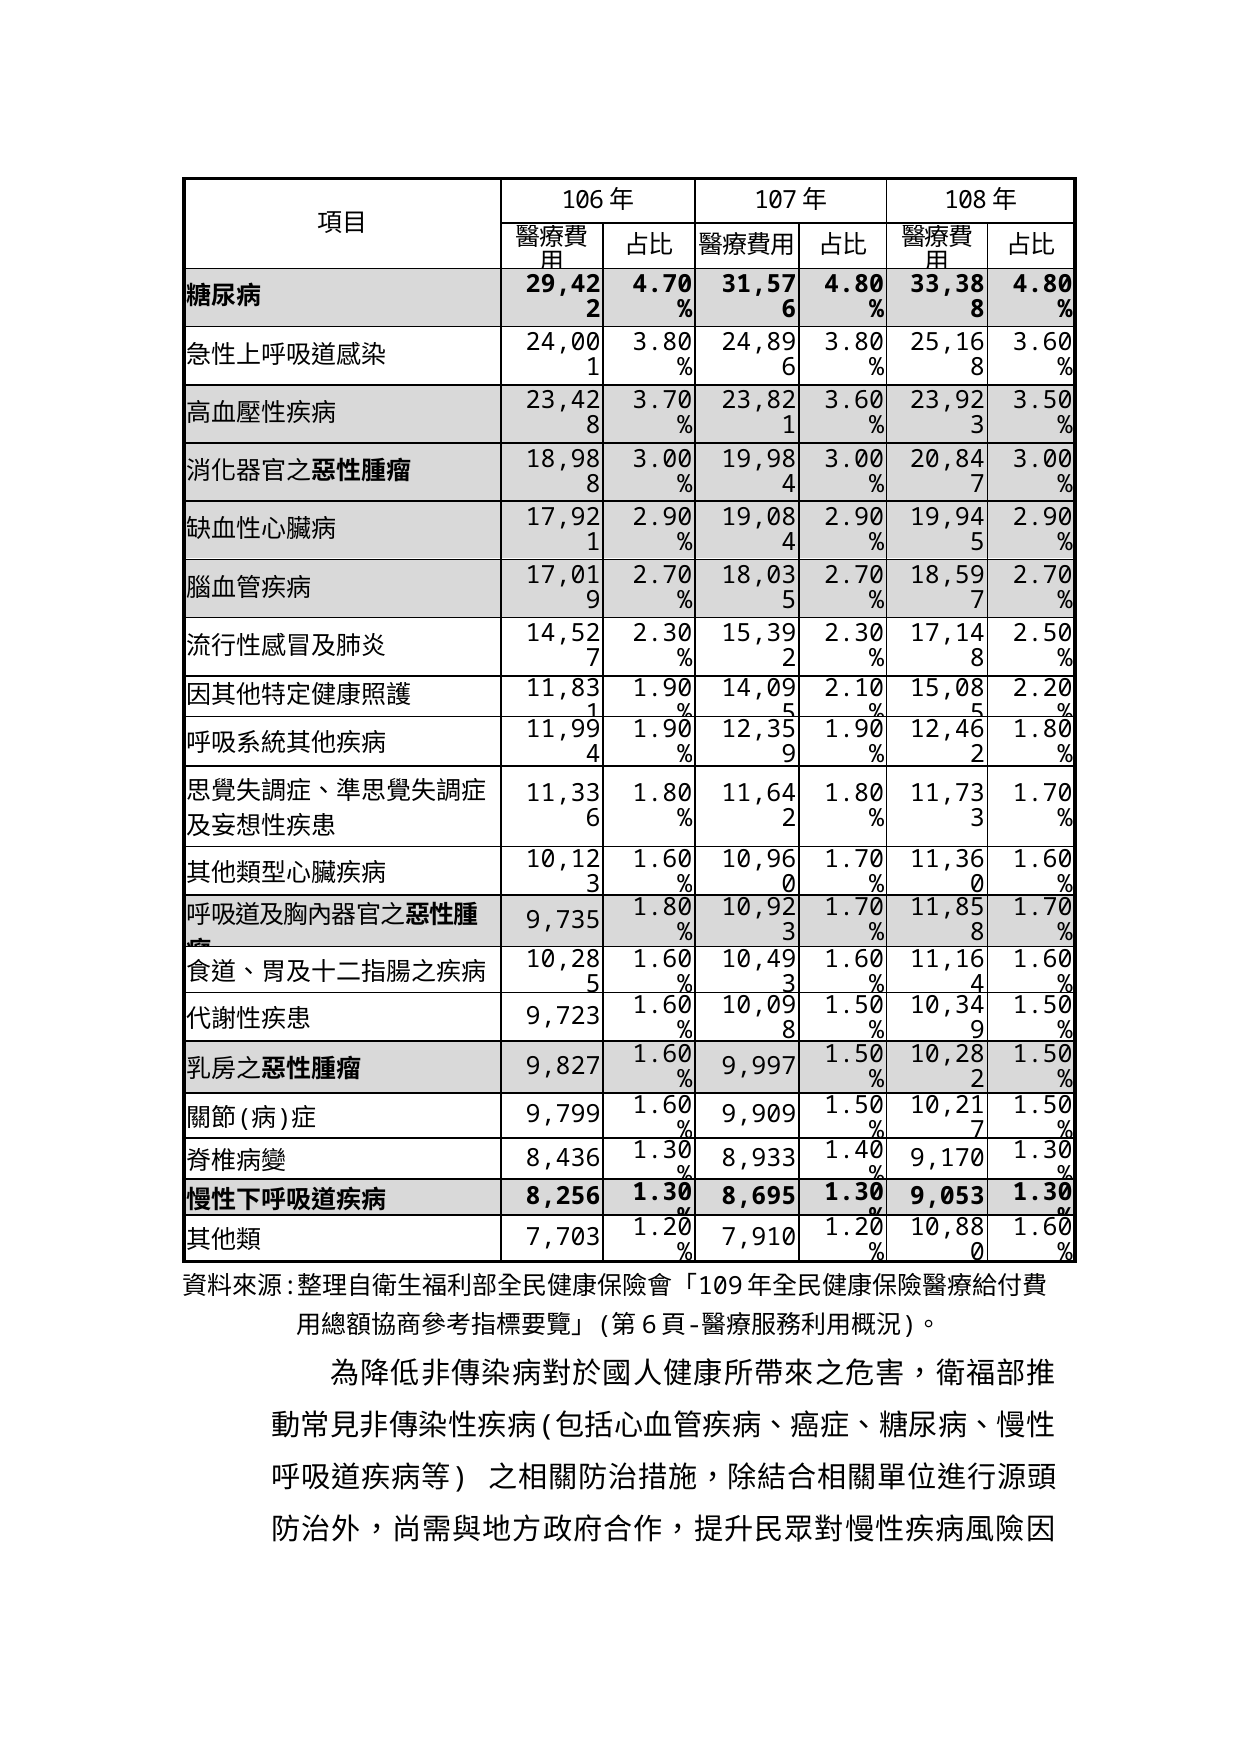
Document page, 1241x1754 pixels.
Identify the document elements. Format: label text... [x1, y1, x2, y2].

table_cell 1.90% [800, 717, 886, 765]
table_cell 1.90% [604, 677, 694, 716]
table_cell 1.60% [800, 947, 886, 992]
table_cell 腦血管疾病 [186, 560, 500, 617]
table_cell 31,576 [696, 269, 798, 326]
table_cell 24,896 [696, 327, 798, 384]
table_cell 17,148 [887, 618, 987, 675]
table_cell 占比 [604, 224, 694, 267]
table_cell 10,960 [696, 847, 798, 894]
table_cell 8,695 [696, 1180, 798, 1214]
table_cell 3.60% [988, 327, 1073, 384]
table_cell 代謝性疾患 [186, 993, 500, 1040]
table_cell 脊椎病變 [186, 1139, 500, 1178]
table_cell 1.60% [988, 847, 1073, 894]
table_cell 3.80% [800, 327, 886, 384]
table_cell 19,084 [696, 502, 798, 558]
table_cell 1.60% [604, 1094, 694, 1137]
table_cell 1.80% [604, 896, 694, 946]
table_cell 12,359 [696, 717, 798, 765]
table_cell 10,923 [696, 896, 798, 946]
table_cell 醫療費用 [887, 224, 987, 267]
table_cell 9,053 [887, 1180, 987, 1214]
table_cell 糖尿病 [186, 269, 500, 326]
table_cell 1.70% [800, 896, 886, 946]
table_cell 3.60% [800, 386, 886, 442]
table_cell 1.80% [800, 767, 886, 846]
table_cell 關節(病)症 [186, 1094, 500, 1137]
table_cell 慢性下呼吸道疾病 [186, 1180, 500, 1214]
table_cell 1.70% [800, 847, 886, 894]
table_cell 2.20% [988, 677, 1073, 716]
table_cell 10,282 [887, 1042, 987, 1092]
table_cell 18,035 [696, 560, 798, 617]
table_cell 1.60% [604, 947, 694, 992]
table_cell 高血壓性疾病 [186, 386, 500, 442]
table_cell 10,880 [887, 1216, 987, 1259]
table_cell 11,858 [887, 896, 987, 946]
table_cell 14,527 [502, 618, 602, 675]
table_cell 1.50% [988, 993, 1073, 1040]
table_cell 2.90% [988, 502, 1073, 558]
table_cell 7,703 [502, 1216, 602, 1259]
table_cell 3.80% [604, 327, 694, 384]
table_header 項目 [186, 180, 500, 267]
table_cell 4.80% [988, 269, 1073, 326]
table_cell 呼吸系統其他疾病 [186, 717, 500, 765]
table_cell 缺血性心臟病 [186, 502, 500, 558]
table_cell 流行性感冒及肺炎 [186, 618, 500, 675]
table_cell 11,994 [502, 717, 602, 765]
table_cell 醫療費用 [696, 224, 798, 267]
table_cell 24,001 [502, 327, 602, 384]
table_cell 2.70% [800, 560, 886, 617]
table_cell 1.50% [988, 1094, 1073, 1137]
table_cell 11,831 [502, 677, 602, 716]
table_cell 11,642 [696, 767, 798, 846]
table_cell 3.50% [988, 386, 1073, 442]
table_cell 1.30% [604, 1139, 694, 1178]
table_cell 占比 [988, 224, 1073, 267]
table_cell 2.10% [800, 677, 886, 716]
table_cell 10,285 [502, 947, 602, 992]
table_cell 1.90% [604, 717, 694, 765]
table_cell 14,095 [696, 677, 798, 716]
table_cell 11,164 [887, 947, 987, 992]
table_cell 15,392 [696, 618, 798, 675]
table_cell 2.70% [988, 560, 1073, 617]
table_cell 其他類 [186, 1216, 500, 1259]
table_cell 1.60% [604, 847, 694, 894]
table_cell 呼吸道及胸內器官之惡性腫瘤 [186, 896, 500, 946]
table_cell 11,360 [887, 847, 987, 894]
table_cell 1.30% [800, 1180, 886, 1214]
table_cell 2.30% [604, 618, 694, 675]
table_cell 9,909 [696, 1094, 798, 1137]
table_cell 10,493 [696, 947, 798, 992]
table_cell 乳房之惡性腫瘤 [186, 1042, 500, 1092]
table_cell 19,984 [696, 444, 798, 500]
table_cell 17,921 [502, 502, 602, 558]
table_cell 1.50% [800, 1042, 886, 1092]
table_cell 23,923 [887, 386, 987, 442]
table_header 106年 [502, 180, 694, 222]
table_cell 10,217 [887, 1094, 987, 1137]
table_cell 占比 [800, 224, 886, 267]
table_cell 9,827 [502, 1042, 602, 1092]
table_cell 10,123 [502, 847, 602, 894]
table_cell 2.90% [604, 502, 694, 558]
table_cell 其他類型心臟疾病 [186, 847, 500, 894]
table_cell 1.30% [988, 1139, 1073, 1178]
table_cell 2.70% [604, 560, 694, 617]
table_cell 食道、胃及十二指腸之疾病 [186, 947, 500, 992]
table_cell 3.00% [800, 444, 886, 500]
table_cell 8,436 [502, 1139, 602, 1178]
table_cell 3.00% [988, 444, 1073, 500]
table_cell 23,428 [502, 386, 602, 442]
table_cell 1.60% [988, 1216, 1073, 1259]
table_cell 9,735 [502, 896, 602, 946]
text 為降低非傳染病對於國人健康所帶來之危害，衛福部推動常見非傳染性疾病(包括心血管疾病、癌症、糖尿病、慢性呼吸道疾病等) 之相關防治措施，除結合相關單位進行源頭防治外，尚需與地方政府合作，提升民眾對慢性疾病風險因 [271, 1342, 1058, 1550]
table_cell 33,388 [887, 269, 987, 326]
table_cell 2.90% [800, 502, 886, 558]
text 資料來源:整理自衛生福利部全民健康保險會「109年全民健康保險醫療給付費用總額協商參考指標要覽」(第6頁-醫療服務利用概況)。 [183, 1263, 1058, 1342]
table_cell 3.00% [604, 444, 694, 500]
table_cell 急性上呼吸道感染 [186, 327, 500, 384]
table_cell 1.30% [988, 1180, 1073, 1214]
table_cell 9,723 [502, 993, 602, 1040]
table_cell 1.50% [800, 993, 886, 1040]
table_cell 1.40% [800, 1139, 886, 1178]
table_cell 7,910 [696, 1216, 798, 1259]
table_header 107年 [696, 180, 886, 222]
table_cell 10,098 [696, 993, 798, 1040]
table_cell 25,168 [887, 327, 987, 384]
table_cell 19,945 [887, 502, 987, 558]
table_cell 9,799 [502, 1094, 602, 1137]
table_cell 15,085 [887, 677, 987, 716]
table_cell 4.70% [604, 269, 694, 326]
table_cell 10,349 [887, 993, 987, 1040]
table_cell 1.60% [604, 1042, 694, 1092]
table_cell 23,821 [696, 386, 798, 442]
table_cell 1.30% [604, 1180, 694, 1214]
table_cell 4.80% [800, 269, 886, 326]
table_cell 3.70% [604, 386, 694, 442]
table_cell 18,988 [502, 444, 602, 500]
table_cell 20,847 [887, 444, 987, 500]
table_cell 1.50% [800, 1094, 886, 1137]
table_cell 29,422 [502, 269, 602, 326]
table_cell 18,597 [887, 560, 987, 617]
table_cell 8,933 [696, 1139, 798, 1178]
table_header 108年 [887, 180, 1073, 222]
table_cell 1.60% [988, 947, 1073, 992]
table_cell 1.80% [604, 767, 694, 846]
table_cell 因其他特定健康照護 [186, 677, 500, 716]
table_cell 1.80% [988, 717, 1073, 765]
table_cell 消化器官之惡性腫瘤 [186, 444, 500, 500]
table_cell 2.50% [988, 618, 1073, 675]
table_cell 8,256 [502, 1180, 602, 1214]
table_cell 1.70% [988, 767, 1073, 846]
table_cell 9,997 [696, 1042, 798, 1092]
table_cell 思覺失調症、準思覺失調症及妄想性疾患 [186, 767, 500, 846]
table_cell 1.60% [604, 993, 694, 1040]
table_cell 9,170 [887, 1139, 987, 1178]
table_cell 12,462 [887, 717, 987, 765]
table_cell 11,336 [502, 767, 602, 846]
table_cell 1.70% [988, 896, 1073, 946]
table_cell 11,733 [887, 767, 987, 846]
table_cell 17,019 [502, 560, 602, 617]
table_cell 2.30% [800, 618, 886, 675]
table_cell 1.50% [988, 1042, 1073, 1092]
table_cell 1.20% [604, 1216, 694, 1259]
table_cell 醫療費用 [502, 224, 602, 267]
table_cell 1.20% [800, 1216, 886, 1259]
